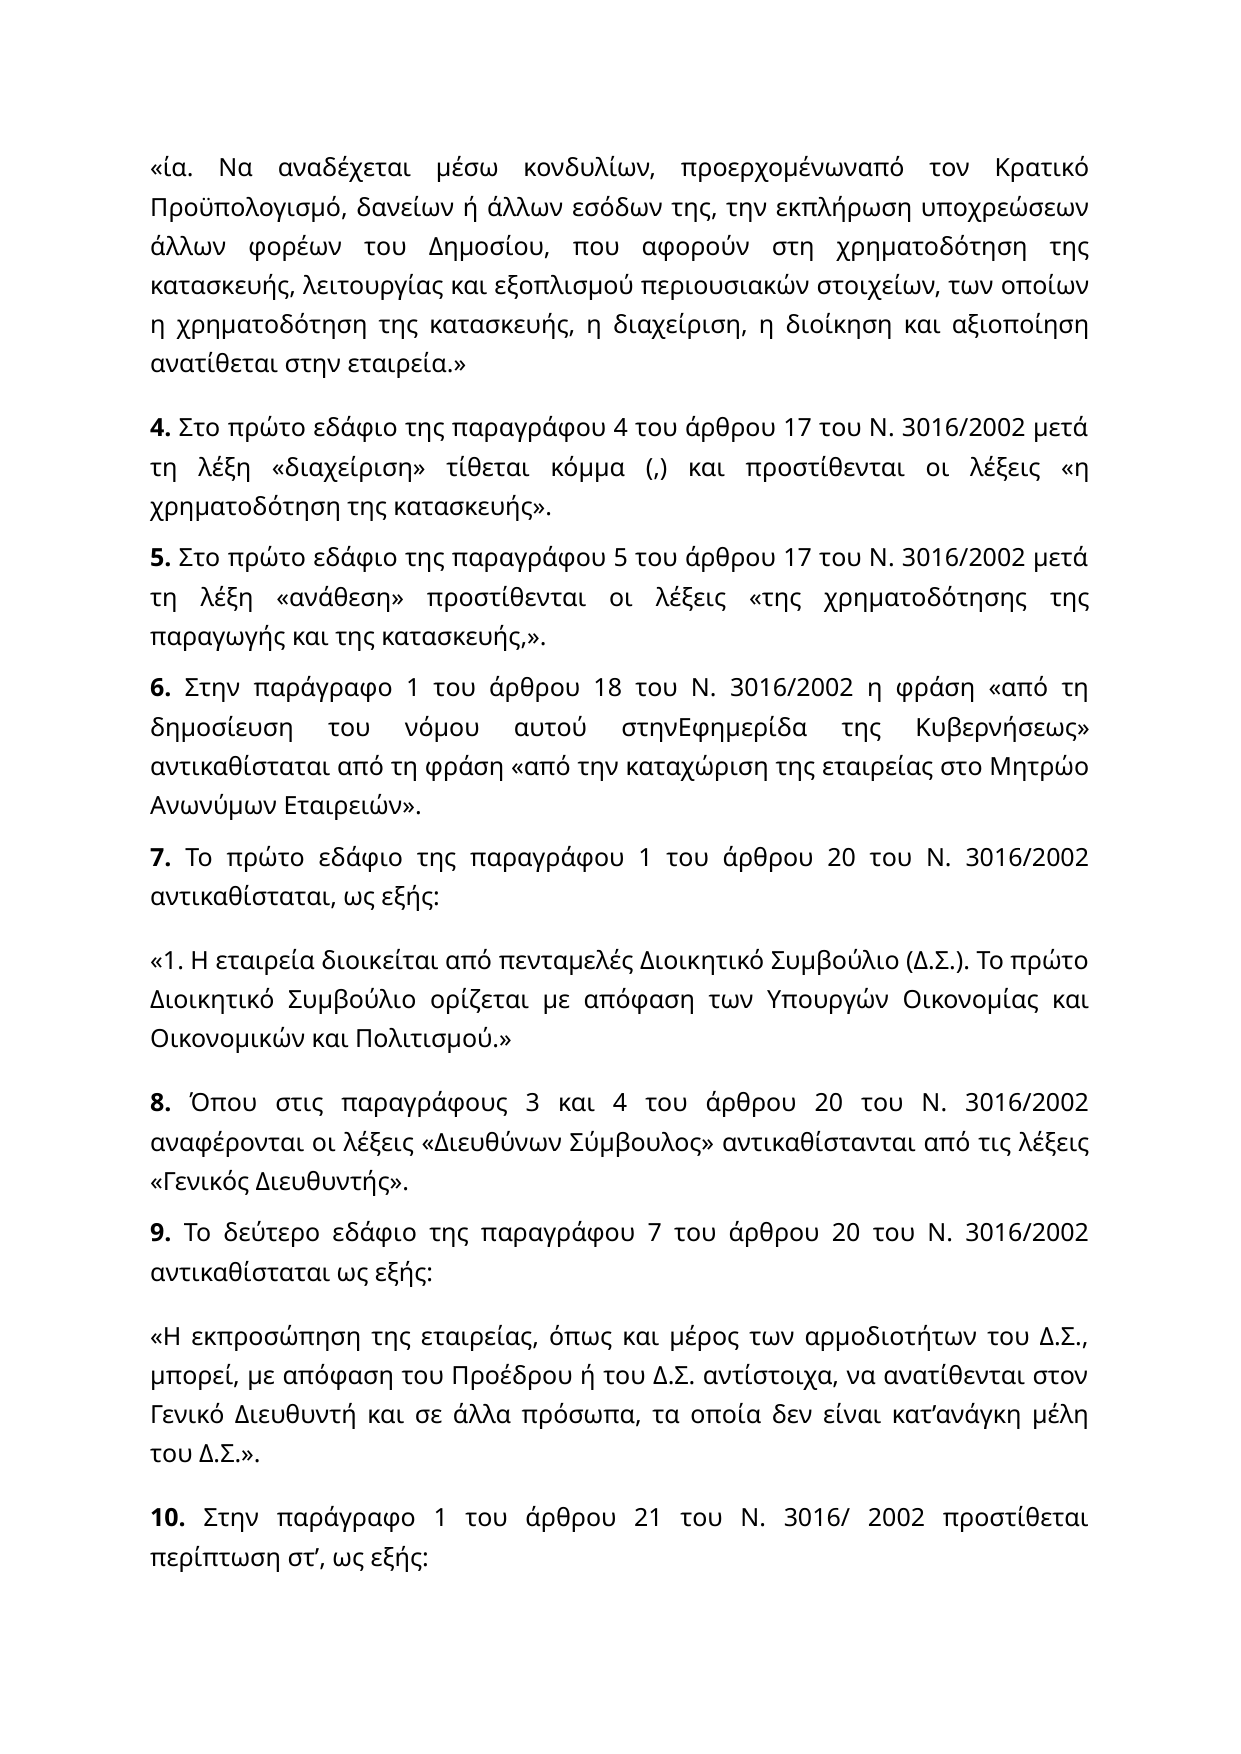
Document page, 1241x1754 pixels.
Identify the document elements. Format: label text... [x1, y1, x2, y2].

text 8. Όπου στις παραγράφους 3 και 4 του άρθρου 20 του Ν. 3016/2002 αναφέρονται οι λέξεις «Διευθύνων Σύμβουλος» αντικαθίστανται από τις λέξεις «Γενικός Διευθυντής». [150, 1085, 1090, 1197]
text 7. Το πρώτο εδάφιο της παραγράφου 1 του άρθρου 20 του Ν. 3016/2002 αντικαθίσταται, ως εξής: [150, 839, 1090, 912]
text «ία. Να αναδέχεται μέσω κονδυλίων, προερχομένωναπό τον Κρατικό Προϋπολογισμό, δανείων ή άλλων εσόδων της, την εκπλήρωση υποχρεώσεων άλλων φορέων του Δημοσίου, που αφορούν στη χρηματοδότηση της κατασκευής, λειτουργίας και εξοπλισμού περιουσιακών στοιχείων, των οποίων η χρηματοδότηση της κατασκευής, η διαχείριση, η διοίκηση και αξιοποίηση ανατίθεται στην εταιρεία.» [150, 150, 1090, 380]
text «1. Η εταιρεία διοικείται από πενταμελές Διοικητικό Συμβούλιο (Δ.Σ.). Το πρώτο Διοικητικό Συμβούλιο ορίζεται με απόφαση των Υπουργών Οικονομίας και Οικονομικών και Πολιτισμού.» [150, 942, 1090, 1055]
text 9. Το δεύτερο εδάφιο της παραγράφου 7 του άρθρου 20 του Ν. 3016/2002 αντικαθίσταται ως εξής: [150, 1215, 1090, 1288]
text 4. Στο πρώτο εδάφιο της παραγράφου 4 του άρθρου 17 του Ν. 3016/2002 μετά τη λέξη «διαχείριση» τίθεται κόμμα (,) και προστίθενται οι λέξεις «η χρηματοδότηση της κατασκευής». [150, 410, 1090, 522]
text 5. Στο πρώτο εδάφιο της παραγράφου 5 του άρθρου 17 του Ν. 3016/2002 μετά τη λέξη «ανάθεση» προστίθενται οι λέξεις «της χρηματοδότησης της παραγωγής και της κατασκευής,». [150, 540, 1090, 652]
text 6. Στην παράγραφο 1 του άρθρου 18 του Ν. 3016/2002 η φράση «από τη δημοσίευση του νόμου αυτού στηνΕφημερίδα της Κυβερνήσεως» αντικαθίσταται από τη φράση «από την καταχώριση της εταιρείας στο Μητρώο Ανωνύμων Εταιρειών». [150, 670, 1090, 822]
text 10. Στην παράγραφο 1 του άρθρου 21 του Ν. 3016/ 2002 προστίθεται περίπτωση στ’, ως εξής: [150, 1500, 1090, 1573]
text «Η εκπροσώπηση της εταιρείας, όπως και μέρος των αρμοδιοτήτων του Δ.Σ., μπορεί, με απόφαση του Προέδρου ή του Δ.Σ. αντίστοιχα, να ανατίθενται στον Γενικό Διευθυντή και σε άλλα πρόσωπα, τα οποία δεν είναι κατ’ανάγκη μέλη του Δ.Σ.». [150, 1318, 1090, 1470]
